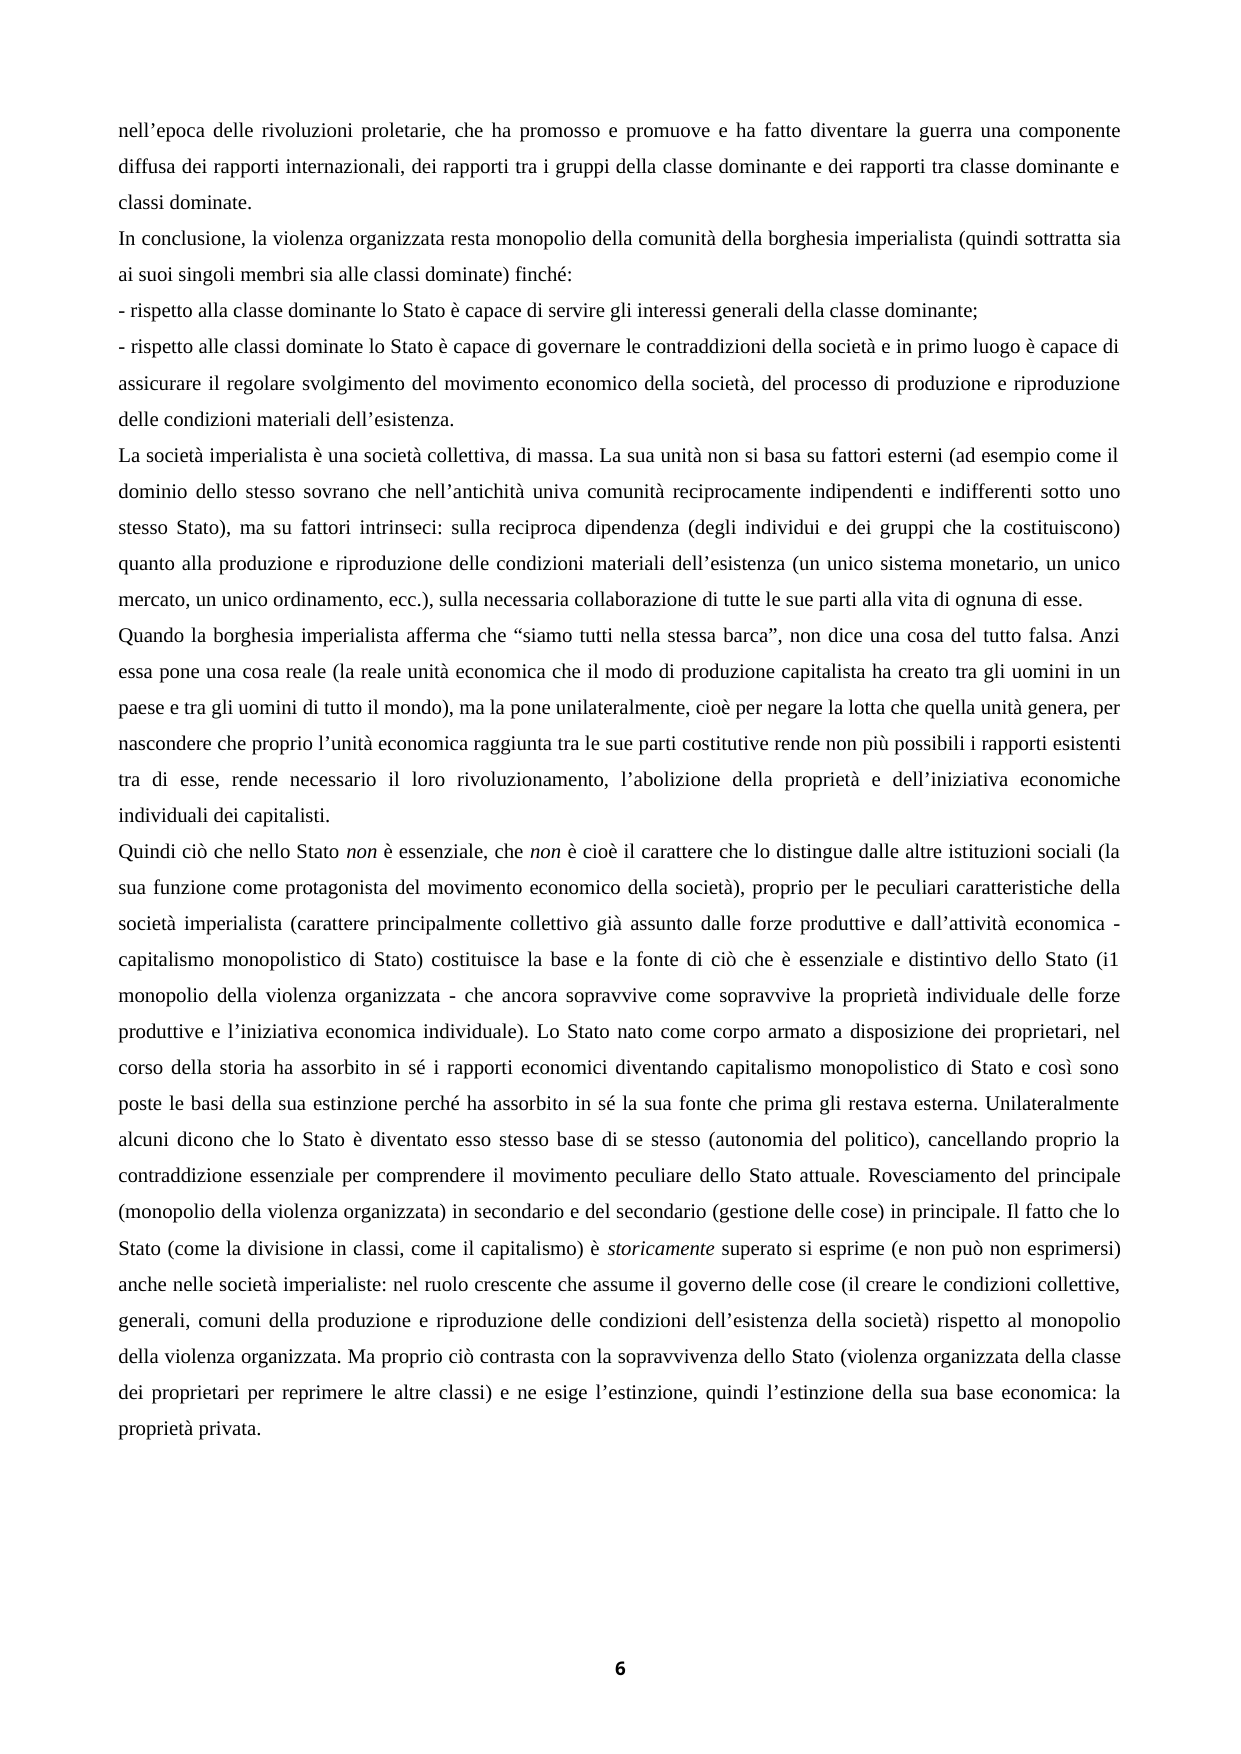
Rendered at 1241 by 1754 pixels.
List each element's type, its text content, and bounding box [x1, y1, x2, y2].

text - rispetto alle classi dominate lo Stato è capace di governare le contraddizioni della società e in primo luogo è capace di assicurare il regolare svolgimento del movimento economico della società, del processo di produzione e riproduzione delle condizioni materiali dell’esistenza. [118, 334, 1122, 431]
text Quando la borghesia imperialista afferma che “siamo tutti nella stessa barca”, non dice una cosa del tutto falsa. Anzi essa pone una cosa reale (la reale unità economica che il modo di produzione capitalista ha creato tra gli uomini in un paese e tra gli uomini di tutto il mondo), ma la pone unilateralmente, cioè per negare la lotta che quella unità genera, per nascondere che proprio l’unità economica raggiunta tra le sue parti costitutive rende non più possibili i rapporti esistenti tra di esse, rende necessario il loro rivoluzionamento, l’abolizione della proprietà e dell’iniziativa economiche individuali dei capitalisti. [118, 623, 1122, 827]
text Quindi ciò che nello Stato non è essenziale, che non è cioè il carattere che lo distingue dalle altre istituzioni sociali (la sua funzione come protagonista del movimento economico della società), proprio per le peculiari caratteristiche della società imperialista (carattere principalmente collettivo già assunto dalle forze produttive e dall’attività economica - capitalismo monopolistico di Stato) costituisce la base e la fonte di ciò che è essenziale e distintivo dello Stato (i1 monopolio della violenza organizzata - che ancora sopravvive come sopravvive la proprietà individuale delle forze produttive e l’iniziativa economica individuale). Lo Stato nato come corpo armato a disposizione dei proprietari, nel corso della storia ha assorbito in sé i rapporti economici diventando capitalismo monopolistico di Stato e così sono poste le basi della sua estinzione perché ha assorbito in sé la sua fonte che prima gli restava esterna. Unilateralmente alcuni dicono che lo Stato è diventato esso stesso base di se stesso (autonomia del politico), cancellando proprio la contraddizione essenziale per comprendere il movimento peculiare dello Stato attuale. Rovesciamento del principale (monopolio della violenza organizzata) in secondario e del secondario (gestione delle cose) in principale. Il fatto che lo Stato (come la divisione in classi, come il capitalismo) è storicamente superato si esprime (e non può non esprimersi) anche nelle società imperialiste: nel ruolo crescente che assume il governo delle cose (il creare le condizioni collettive, generali, comuni della produzione e riproduzione delle condizioni dell’esistenza della società) rispetto al monopolio della violenza organizzata. Ma proprio ciò contrasta con la sopravvivenza dello Stato (violenza organizzata della classe dei proprietari per reprimere le altre classi) e ne esige l’estinzione, quindi l’estinzione della sua base economica: la proprietà privata. [118, 839, 1122, 1440]
text La società imperialista è una società collettiva, di massa. La sua unità non si basa su fattori esterni (ad esempio come il dominio dello stesso sovrano che nell’antichità univa comunità reciprocamente indipendenti e indifferenti sotto uno stesso Stato), ma su fattori intrinseci: sulla reciproca dipendenza (degli individui e dei gruppi che la costituiscono) quanto alla produzione e riproduzione delle condizioni materiali dell’esistenza (un unico sistema monetario, un unico mercato, un unico ordinamento, ecc.), sulla necessaria collaborazione di tutte le sue parti alla vita di ognuna di esse. [118, 442, 1122, 611]
text - rispetto alla classe dominante lo Stato è capace di servire gli interessi generali della classe dominante; [118, 298, 1122, 322]
text nell’epoca delle rivoluzioni proletarie, che ha promosso e promuove e ha fatto diventare la guerra una componente diffusa dei rapporti internazionali, dei rapporti tra i gruppi della classe dominante e dei rapporti tra classe dominante e classi dominate. [118, 118, 1122, 214]
text In conclusione, la violenza organizzata resta monopolio della comunità della borghesia imperialista (quindi sottratta sia ai suoi singoli membri sia alle classi dominate) finché: [118, 226, 1122, 286]
